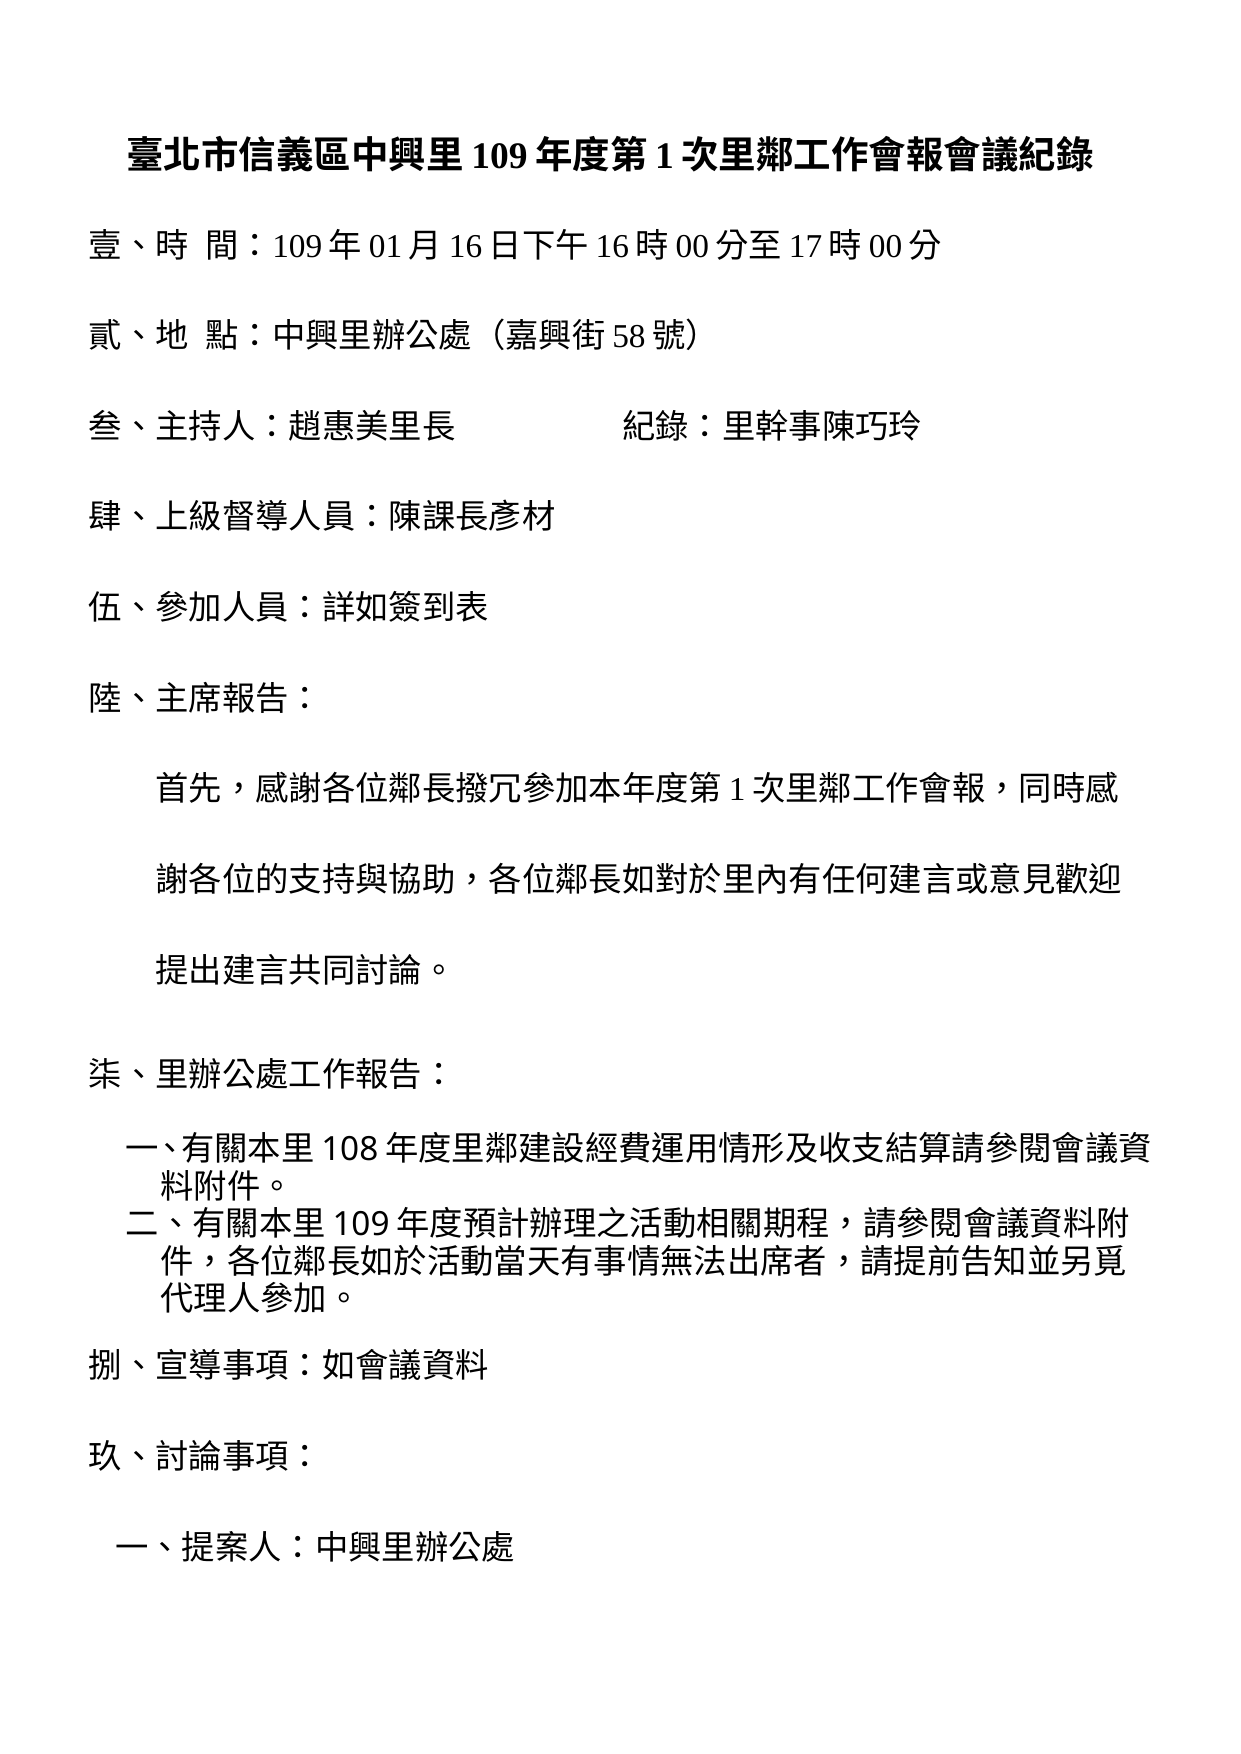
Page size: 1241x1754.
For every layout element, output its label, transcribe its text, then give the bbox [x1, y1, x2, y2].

subtitle 一、有關本里108年度里鄰建設經費運用情形及收支結算請參閱會議資 [117, 1131, 1152, 1168]
text 臺北市信義區中興里109年度第1次里鄰工作會報會議紀錄 [89, 107, 1152, 197]
subtitle 代理人參加。 [117, 1281, 1152, 1318]
text 首先，感謝各位鄰長撥冗參加本年度第1次里鄰工作會報，同時感謝各位的支持與協助，各位鄰長如對於里內有任何建言或意見歡迎提出建言共同討論。 [155, 741, 1152, 1013]
subtitle 件，各位鄰長如於活動當天有事情無法出席者，請提前告知並另覓 [117, 1243, 1152, 1281]
text 貳、地 點：中興里辦公處（嘉興街58號） [89, 288, 1152, 378]
subtitle 料附件。 二、有關本里109年度預計辦理之活動相關期程，請參閱會議資料附 [117, 1168, 1152, 1243]
text 陸、主席報告： [89, 650, 1152, 741]
text 叁、主持人：趙惠美里長 紀錄：里幹事陳巧玲 [89, 378, 1152, 469]
subtitle 一、提案人：中興里辦公處 [89, 1499, 1152, 1590]
text 壹、時 間：109年01月16日下午16時00分至17時00分 [89, 197, 1152, 288]
text 伍、參加人員：詳如簽到表 [89, 560, 1152, 650]
text 肆、上級督導人員：陳課長彥材 [89, 469, 1152, 560]
subtitle 捌、宣導事項：如會議資料 玖、討論事項： [89, 1318, 1152, 1499]
text 柒、里辦公處工作報告： [89, 1026, 1152, 1117]
